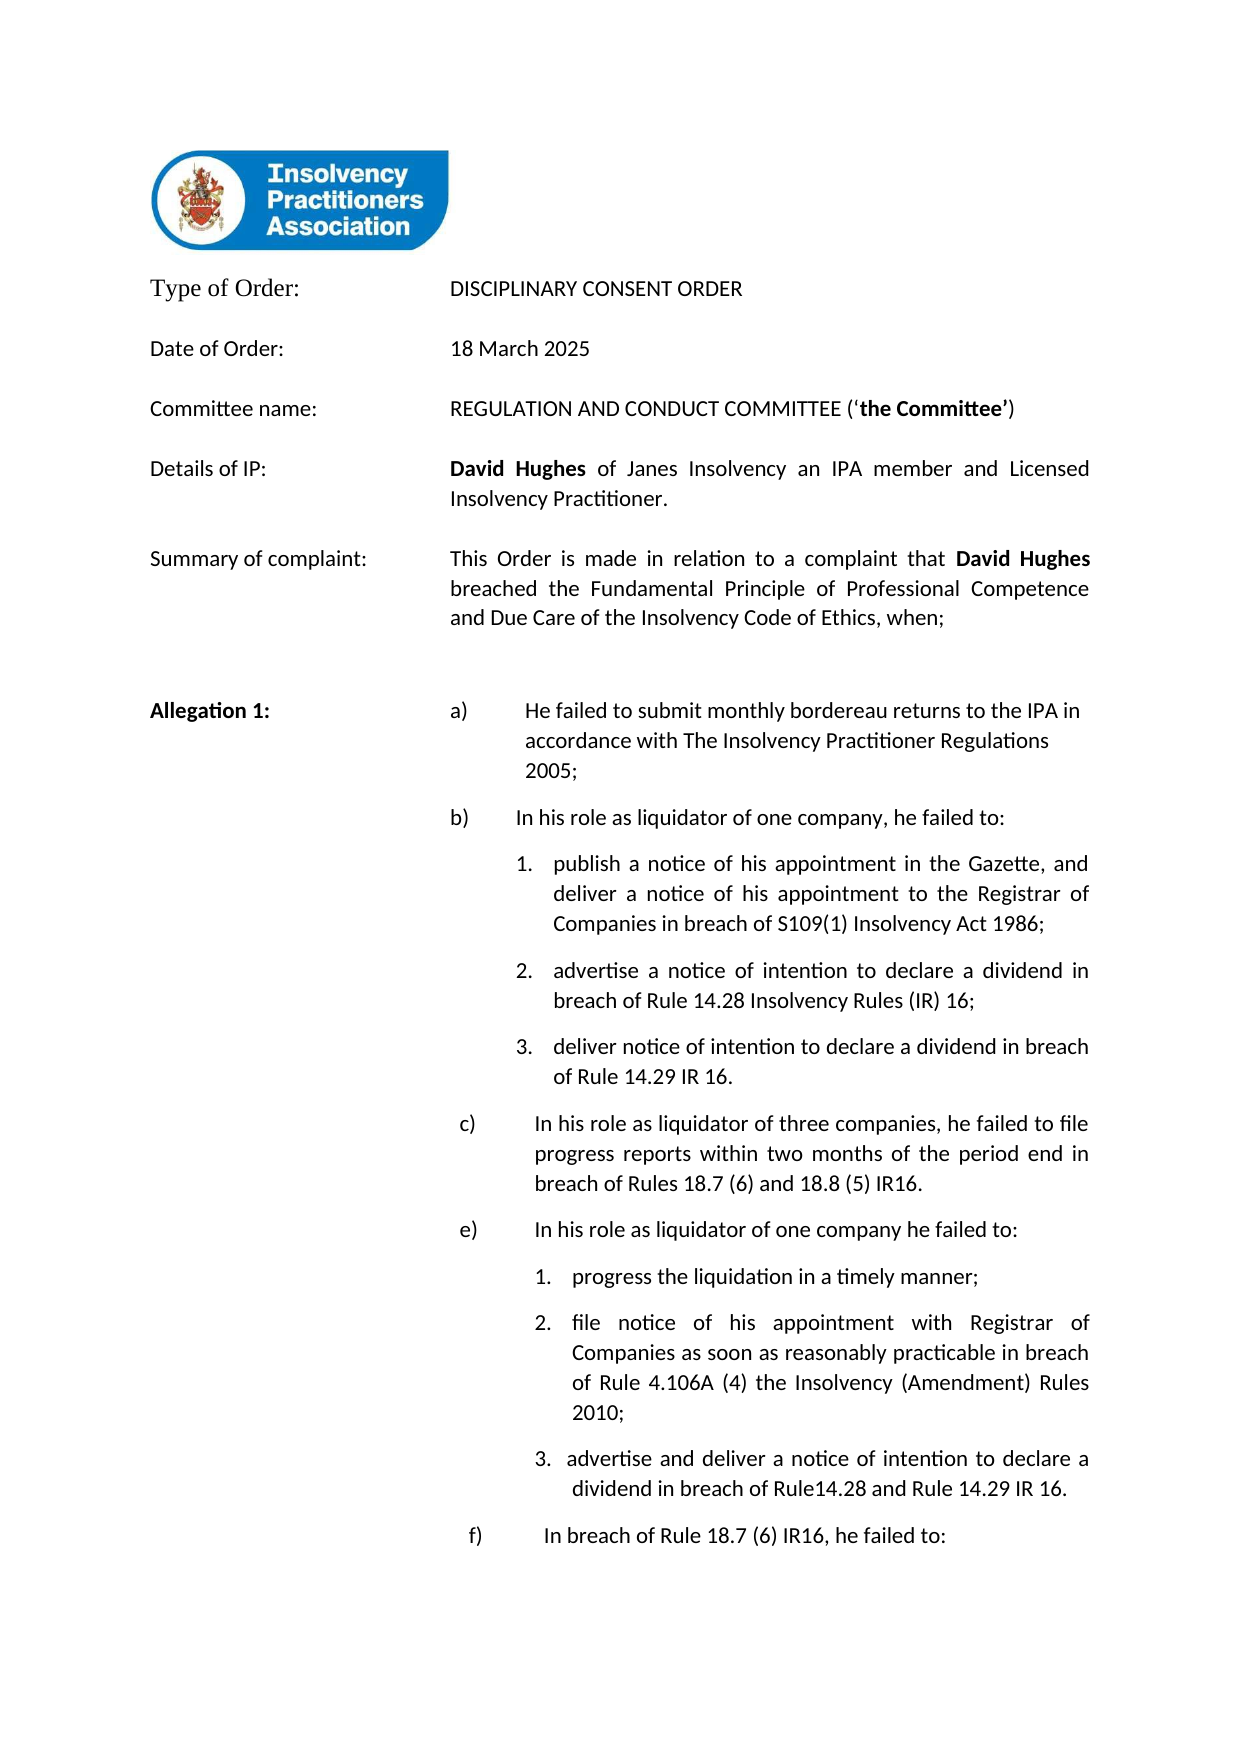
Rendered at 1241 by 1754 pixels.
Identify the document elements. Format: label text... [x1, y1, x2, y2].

text b) In his role as liquidator of one company, he failed to: [450, 803, 1090, 831]
text 1. publish a notice of his appointment in the Gazette, and deliver a notice of his appointment to the Registrar of Companies in breach of S109(1) Insolvency Act 1986; [516, 849, 1090, 937]
text Committee name: REGULATION AND CONDUCT COMMITTEE (‘the Committee’) [150, 394, 1090, 422]
text 2. file notice of his appointment with Registrar of Companies as soon as reasonably practicable in breach of Rule 4.106A (4) the Insolvency (Amendment) Rules 2010; [534, 1308, 1090, 1426]
text Details of IP: David Hughes of Janes Insolvency an IPA member and Licensed Insolvency Practitioner. [150, 454, 1090, 512]
text Type of Order: DISCIPLINARY CONSENT ORDER [150, 273, 1090, 303]
text Date of Order: 18 March 2025 [150, 334, 1090, 362]
text 3. deliver notice of intention to declare a dividend in breach of Rule 14.29 IR 16. [516, 1032, 1090, 1090]
text 1. progress the liquidation in a timely manner; [534, 1262, 1090, 1290]
text Allegation 1: a) He failed to submit monthly bordereau returns to the IPA in accordance with The Insolvency Practitioner Regulations 2005; [150, 697, 1090, 784]
text 2. advertise a notice of intention to declare a dividend in breach of Rule 14.28 Insolvency Rules (IR) 16; [516, 956, 1090, 1014]
text Summary of complaint: This Order is made in relation to a complaint that David Hughes breached the Fundamental Principle of Professional Competence and Due Care of the Insolvency Code of Ethics, when; [150, 544, 1090, 632]
text e) In his role as liquidator of one company he failed to: [459, 1215, 1090, 1243]
text f) In breach of Rule 18.7 (6) IR16, he failed to: [469, 1521, 1090, 1549]
text c) In his role as liquidator of three companies, he failed to file progress reports within two months of the period end in breach of Rules 18.7 (6) and 18.8 (5) IR16. [459, 1109, 1090, 1197]
text 3. advertise and deliver a notice of intention to declare a dividend in breach of Rule14.28 and Rule 14.29 IR 16. [534, 1444, 1090, 1502]
